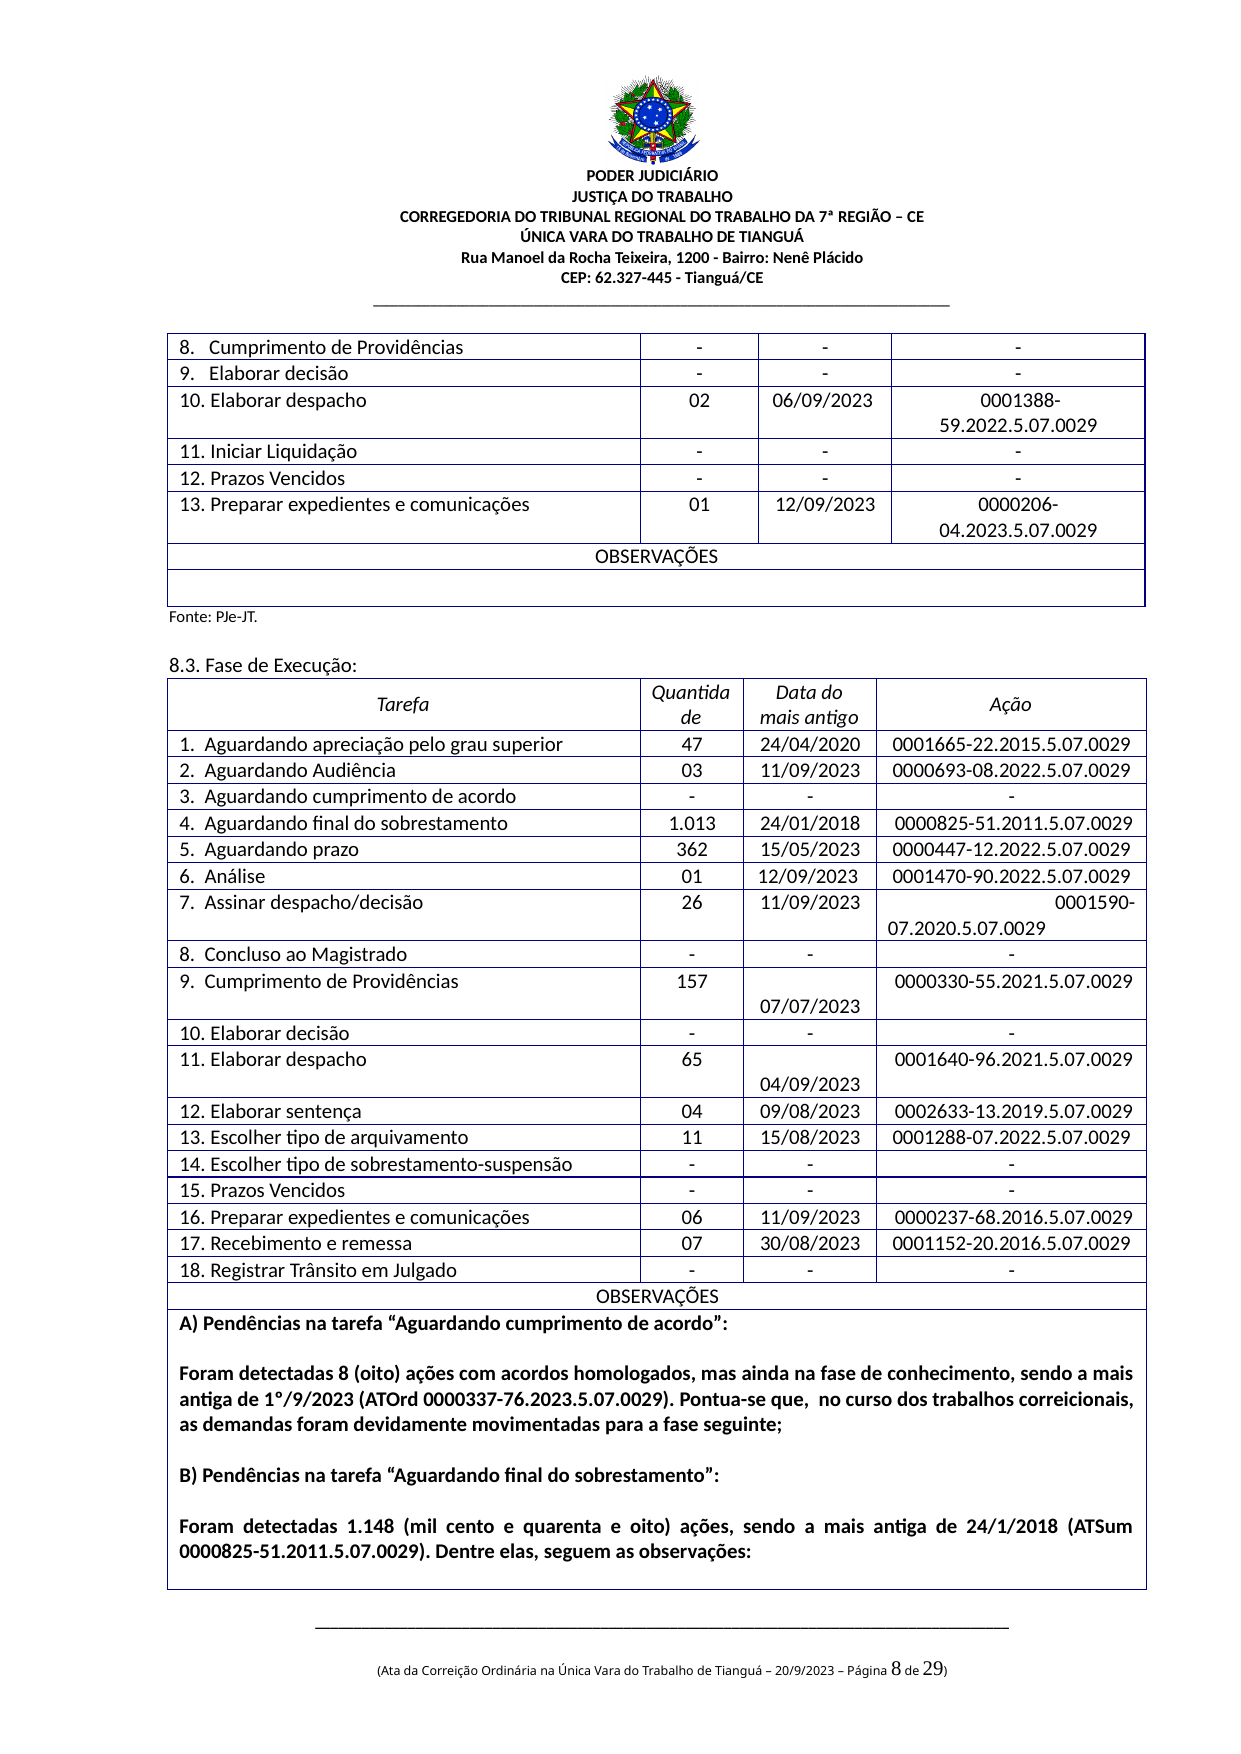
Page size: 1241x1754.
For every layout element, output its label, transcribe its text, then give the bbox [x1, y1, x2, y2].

table_cell 13. Preparar expedientes e comunicações [168, 492, 640, 542]
table_cell - [759, 439, 891, 464]
table_cell 11. Iniciar Liquidação [168, 439, 640, 464]
table_cell 0001665-22.2015.5.07.0029 [877, 731, 1146, 756]
table_cell 14. Escolher tipo de sobrestamento-suspensão [168, 1151, 640, 1176]
table_cell - [877, 1257, 1146, 1282]
table_cell 15/08/2023 [744, 1125, 876, 1150]
table_cell 47 [641, 731, 743, 756]
table_cell 18. Registrar Trânsito em Julgado [168, 1257, 640, 1282]
table_cell - [892, 439, 1144, 464]
table_cell - [877, 1020, 1146, 1045]
table_cell 0001470-90.2022.5.07.0029 [877, 863, 1146, 888]
table_cell 8. Cumprimento de Providências [168, 334, 640, 359]
table_cell 5. Aguardando prazo [168, 837, 640, 862]
table_cell - [641, 1178, 743, 1203]
table_header Quantidade [641, 679, 743, 730]
table_cell 9. Elaborar decisão [168, 360, 640, 386]
table_cell 16. Preparar expedientes e comunicações [168, 1204, 640, 1229]
table_cell 0001590-07.2020.5.07.0029 [877, 890, 1146, 940]
table_cell 0000447-12.2022.5.07.0029 [877, 837, 1146, 862]
table_cell 12. Prazos Vencidos [168, 465, 640, 491]
table_cell - [759, 360, 891, 386]
table_cell 0000237-68.2016.5.07.0029 [877, 1204, 1146, 1229]
table_cell - [744, 1151, 876, 1176]
table_cell 13. Escolher tipo de arquivamento [168, 1125, 640, 1150]
table_cell 17. Recebimento e remessa [168, 1230, 640, 1256]
table_cell 1. Aguardando apreciação pelo grau superior [168, 731, 640, 756]
table_cell 0002633-13.2019.5.07.0029 [877, 1098, 1146, 1123]
table_cell 01 [641, 863, 743, 888]
table_cell 03 [641, 757, 743, 783]
table_cell 07 [641, 1230, 743, 1256]
table_cell OBSERVAÇÕES [168, 544, 1144, 569]
table_cell - [641, 1020, 743, 1045]
table_cell - [744, 784, 876, 809]
table_cell - [877, 784, 1146, 809]
table_cell - [759, 334, 891, 359]
table_cell 0000206-04.2023.5.07.0029 [892, 492, 1144, 542]
table_cell [168, 570, 1144, 606]
table_cell 12/09/2023 [744, 863, 876, 888]
table_cell 09/08/2023 [744, 1098, 876, 1123]
text 8.3. Fase de Execução: [169, 652, 1155, 678]
table_cell 02 [641, 387, 758, 438]
table_cell A) Pendências na tarefa “Aguardando cumprimento de acordo”: Foram detectadas 8 (oito) ações com acordos homologados, mas ainda na fase de conhecimento, sendo a mais antiga de 1º/9/2023 (ATOrd 0000337-76.2023.5.07.0029). Pontua-se que, no curso dos trabalhos correicionais, as demandas foram devidamente movimentadas para a fase seguinte; B) Pendências na tarefa “Aguardando final do sobrestamento”: Foram detectadas 1.148 (mil cento e quarenta e oito) ações, sendo a mais antiga de 24/1/2018 (ATSum 0000825-51.2011.5.07.0029). Dentre elas, seguem as observações: ATSum 0000825-51.2011.5.07.0029 - até a data dos trabalhos correicionais, a ação estava paralisada desde 28/1/2019; ATOrd 0001628-58.2016.5.07.0029 - o Juízo determinou a suspensão processual pelo prazo de 1 (um) ano, com finalização do lapso temporal em 5/9/2022. Todavia, em 13/9/2022, houve o encerramento da suspensão, mas, na mesma data, houve novo sobrestamento sem determinação judicial, de modo que, até a data da Correição Ordinária, não havia demais impulsionamentos da demanda; ATOrd 0001538-11.2020.5.07.0029 - o Juízo determinou, por meio do despacho do dia 18/8/2022, o sobrestamento da ação pelo prazo de 1 (um ano). Com variadas movimentações de suspensão e encerramento de sobrestamento, a demanda, até a data da Correição, estava sem posteriores andamentos processuais; ATOrd 0000487-33.2018.5.07.0029 - a ação retornou do Egrégio Tribunal para prosseguir em 6/9/2022. Todavia, até a data dos trabalhos de Correição, não havia impulsionamento processual, com variadas movimentações de sobrestamento e revogação de sobrestamento sem justificativa. B) Pendências na tarefa “Cumprimento de Providências”: Foram detectadas 132 (cento e trinta e duas) ações, sendo a mais antiga de 8/8/2023 (ATOrd 0001114-08.2016.5.07.0029). Dentre elas, seguem as observações: ATSum 0000633-98.2023.5.07.0029 - acordo homologado na audiência do dia 2/8/2023, estando a ação apta à extinção; ATSum 0000924-98.2023.5.07.0029 - na audiência do dia 30/8/2023, foi ofertado prazo de 15 dias à parte reclamante para apresentação de manifestação a respeito da contestação e documentos. Todavia, a reclamante apresentou a réplica em 13/9/2023, ao passo que a demanda foi conclusa para julgamento apenas em 20/9/2023; ATSum 0000926-68.2023.5.07.0029 - na audiência do dia 30/8/2023, foi ofertado prazo de 15 dias à parte reclamante para apresentação de manifestação a respeito da contestação e documentos. Todavia, a reclamante apresentou a réplica em 13/9/2023, ao passo que a demanda foi conclusa para julgamento apenas em 20/9/2023; ATSum 0000927-53.2023.5.07.0029 - na audiência do dia 30/8/2023, foi ofertado prazo de 15 dias à parte reclamante para apresentação de manifestação a respeito da contestação e documentos. Todavia, a reclamante apresentou a réplica em 13/9/2023, ao passo que a demanda foi conclusa para julgamento apenas em 20/9/2023; B) Pendências na tarefa “Escolher tipo de arquivamento: Foram detectadas 11 (onze) ações, sendo a mais antiga de 15/8/2023 (ATSum 0001288-07.2022.5.07.0029). Dentre elas, seguem as observações: ATSum 0001288-07.2022.5.07.0029 - sentença de extinção em 9/8/2023, com determinação de arquivamento definitivo. Entretanto, até a data dos trabalhos correicionais, a ação não tinha sido arquivada; ACum 0000561-14.2023.5.07.0029 - sentença de extinção em 11/8/2023, com determinação de arquivamento definitivo. Entretanto, até a data dos trabalhos correicionais, a ação não tinha sido arquivada; ATSum 0000370-66.2023.5.07.0029 - sentença de extinção em 11/8/2023, com determinação de arquivamento definitivo. Entretanto, até a data dos trabalhos correicionais, a ação não tinha sido arquivada; ATSum 0000778-57.2023.5.07.0029 - sentença de extinção em 18/8/2023, com determinação de arquivamento definitivo. Entretanto, em 21/8/2023, houve o arquivamento provisório e, na mesma data, o desarquivamento, de modo que, até a data dos trabalhos correicionais, a ação não tinha sido arquivada; ATAlc 0000483-20.2023.5.07.0029 - o Juízo, na audiência do dia 24/8/2023, determinou que, após o adimplemento do acordo, a ação deveria ser conclusa para extinção da execução. Entretanto, até a data dos trabalhos correicionais, não havia sentença de extinção; RECOMENDAÇÕES: 1. Homologado o acordo na fase de conhecimento, proceder à imediata movimentação da ação para a fase de liquidação, com sobrestamento do feito; 2. Manter rigoroso controle na análise das ações constantes na tarefa “Aguardando final do sobrestamento”, a fim de evitar acúmulo, dando andamento processual aos feitos aptos ao fim do sobrestamento; 3. Evitar o sobrestamento equivocado de ações judiciais, deixando de registrar movimentações processuais de sobrestamento, encerramento de suspensão e posterior sobrestamento, fatos que prejudicam os prazos processuais praticados pela Unidade Judiciária correicionada; 4. Proceder a movimentação das ações constantes na tarefa “Cumprimento de Providências”, de modo que os feitos não permaneçam na tarefa por prazo superior a 30 (trinta) dias; 5. Disponibilizar a ação para elaboração de sentença ao Magistrado responsável, imediatamente após a apresentação de razões finais em audiência ou mediante petição escrita, em conformidade com o Provimento nº 01/2022 desta Corregedoria-Regional, bem assim ao término do prazo concedido; 6. O arquivamento definitivo das ações que se encontrem na fase de execução deve ser realizado apenas após a Sentença de Extinção, nos termos do art. 129 da Consolidação dos Provimentos da Corregedoria-Geral da Justiça do Trabalho; 7. Proceder a movimentação das ações constantes na tarefa “Escolher tipo de arquivamento”, de modo que os feitos não permaneçam na tarefa por prazo superior a 1 (uma) semana. 8. Proceder a imediata análise e movimentação das ações que retornam do Egrégio Tribunal Regional do Trabalho ou das demais Cortes Superiores, de modo a processá-las no prazo máximo de 1 (uma) semana. DETERMINAÇÕES: 1. Proceder à apreciação da ação ATOrd 0001538-11.2020.5.07.0029, passando a observar as recomendações dispostas nos itens 2 e 3, informando à Corregedoria-Regional, no prazo de 30 (trinta) dias, o cumprimento da determinação ou a justificativa de não fazê-lo. [168, 1310, 1146, 1589]
table_cell 30/08/2023 [744, 1230, 876, 1256]
table_cell 10. Elaborar decisão [168, 1020, 640, 1045]
table_cell - [877, 1151, 1146, 1176]
table_cell 157 [641, 968, 743, 1019]
table_cell 06 [641, 1204, 743, 1229]
table_cell - [641, 784, 743, 809]
table_cell 04/09/2023 [744, 1046, 876, 1097]
table_cell 15/05/2023 [744, 837, 876, 862]
table_cell 15. Prazos Vencidos [168, 1178, 640, 1203]
table_cell 3. Aguardando cumprimento de acordo [168, 784, 640, 809]
table_cell - [641, 1151, 743, 1176]
table_cell - [877, 1178, 1146, 1203]
table_cell - [892, 465, 1144, 491]
table_cell 07/07/2023 [744, 968, 876, 1019]
table_cell 11. Elaborar despacho [168, 1046, 640, 1097]
table_cell 11/09/2023 [744, 1204, 876, 1229]
table_cell - [641, 1257, 743, 1282]
table_cell 10. Elaborar despacho [168, 387, 640, 438]
table_cell - [877, 941, 1146, 967]
table_cell - [744, 941, 876, 967]
table_header Tarefa [168, 679, 640, 730]
table_cell 01 [641, 492, 758, 542]
table_cell 2. Aguardando Audiência [168, 757, 640, 783]
table_cell - [641, 360, 758, 386]
table_header Ação [877, 679, 1146, 730]
table_cell - [759, 465, 891, 491]
table_cell OBSERVAÇÕES [168, 1283, 1146, 1309]
table_cell 0000825-51.2011.5.07.0029 [877, 810, 1146, 836]
text Fonte: PJe-JT. [169, 607, 1155, 627]
table_cell 24/04/2020 [744, 731, 876, 756]
table_cell 6. Análise [168, 863, 640, 888]
table_cell - [641, 439, 758, 464]
table_cell - [892, 334, 1144, 359]
table_cell - [641, 941, 743, 967]
table_cell - [892, 360, 1144, 386]
table_cell 0000693-08.2022.5.07.0029 [877, 757, 1146, 783]
table_cell 11/09/2023 [744, 890, 876, 940]
table_cell - [744, 1178, 876, 1203]
table_cell - [744, 1020, 876, 1045]
table_cell 8. Concluso ao Magistrado [168, 941, 640, 967]
table_cell 11/09/2023 [744, 757, 876, 783]
table_cell 04 [641, 1098, 743, 1123]
table_cell 06/09/2023 [759, 387, 891, 438]
picture [603, 73, 702, 166]
table_cell 0001388-59.2022.5.07.0029 [892, 387, 1144, 438]
table_cell 1.013 [641, 810, 743, 836]
table_cell 7. Assinar despacho/decisão [168, 890, 640, 940]
table_cell 0001288-07.2022.5.07.0029 [877, 1125, 1146, 1150]
table_cell 24/01/2018 [744, 810, 876, 836]
table_cell 65 [641, 1046, 743, 1097]
table_cell 12. Elaborar sentença [168, 1098, 640, 1123]
table_cell 9. Cumprimento de Providências [168, 968, 640, 1019]
table_cell - [641, 334, 758, 359]
table_cell 362 [641, 837, 743, 862]
table_cell - [641, 465, 758, 491]
table_cell 11 [641, 1125, 743, 1150]
table_cell 0001152-20.2016.5.07.0029 [877, 1230, 1146, 1256]
table_cell 26 [641, 890, 743, 940]
table_cell 0001640-96.2021.5.07.0029 [877, 1046, 1146, 1097]
table_header Data do mais antigo [744, 679, 876, 730]
table_cell 4. Aguardando final do sobrestamento [168, 810, 640, 836]
table_cell 0000330-55.2021.5.07.0029 [877, 968, 1146, 1019]
table_cell 12/09/2023 [759, 492, 891, 542]
table_cell - [744, 1257, 876, 1282]
